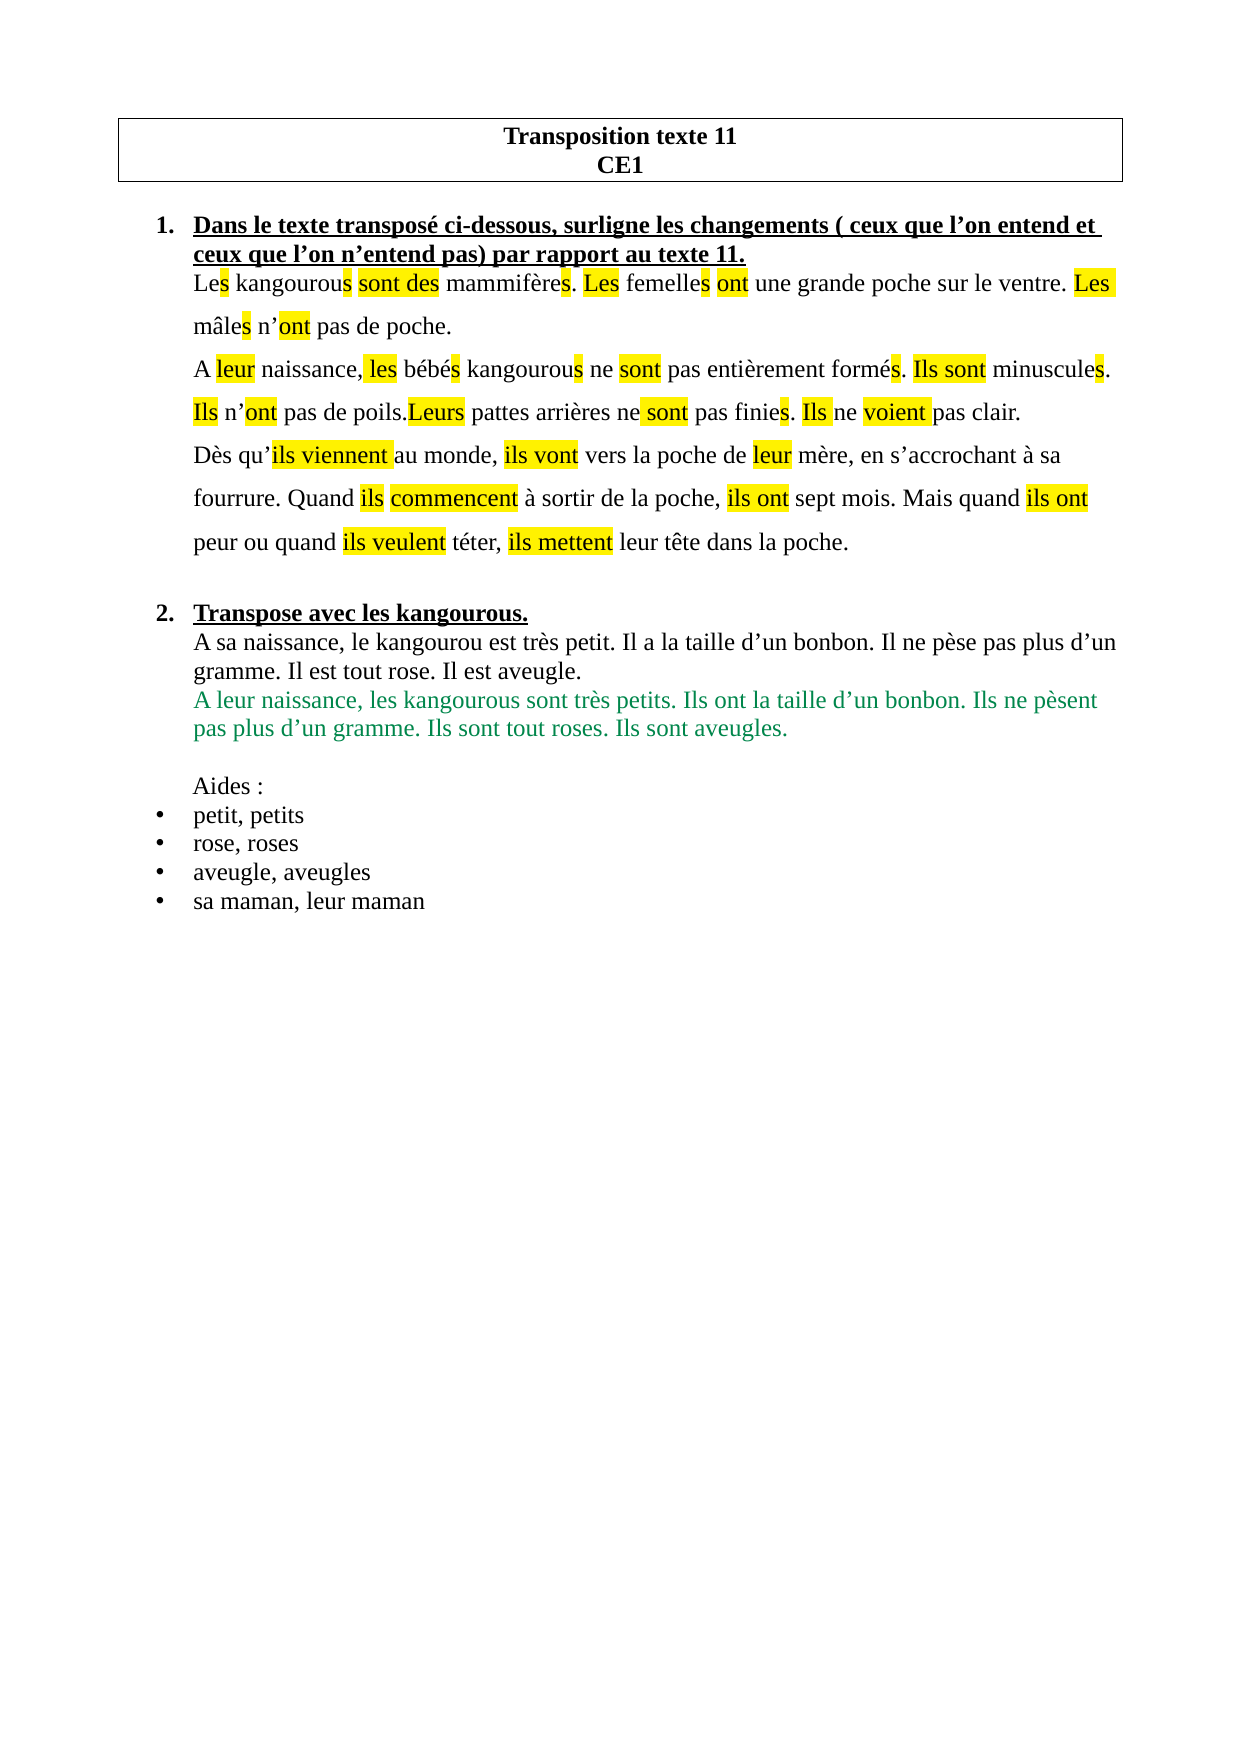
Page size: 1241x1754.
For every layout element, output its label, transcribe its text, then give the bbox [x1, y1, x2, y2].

list Transpose avec les kangourous. [156, 598, 1122, 627]
list Dans le texte transposé ci-dessous, surligne les changements ( ceux que l’on entend et ceux que l’on n’entend pas) par rapport au texte 11. [156, 210, 1122, 268]
list aveugle, aveugles [156, 857, 1122, 886]
list rose, roses [156, 828, 1122, 857]
text Aides : [118, 771, 1122, 800]
list Dès qu’ils viennent au monde, ils vont vers la poche de leur mère, en s’accrochant à sa fourrure. Quand ils commencent à sortir de la poche, ils ont sept mois. Mais quand ils ont peur ou quand ils veulent téter, ils mettent leur tête dans la poche. [156, 440, 1122, 555]
list Les kangourous sont des mammifères. Les femelles ont une grande poche sur le ventre. Les mâles n’ont pas de poche. [156, 268, 1122, 340]
text CE1 [119, 147, 1122, 181]
text Transposition texte 11 [119, 119, 1122, 147]
list A sa naissance, le kangourou est très petit. Il a la taille d’un bonbon. Il ne pèse pas plus d’un gramme. Il est tout rose. Il est aveugle. [156, 627, 1122, 685]
list A leur naissance, les kangourous sont très petits. Ils ont la taille d’un bonbon. Ils ne pèsent pas plus d’un gramme. Ils sont tout roses. Ils sont aveugles. [156, 685, 1122, 742]
list A leur naissance, les bébés kangourous ne sont pas entièrement formés. Ils sont minuscules. Ils n’ont pas de poils.Leurs pattes arrières ne sont pas finies. Ils ne voient pas clair. [156, 354, 1122, 426]
list sa maman, leur maman [156, 886, 1122, 915]
list petit, petits [156, 800, 1122, 828]
